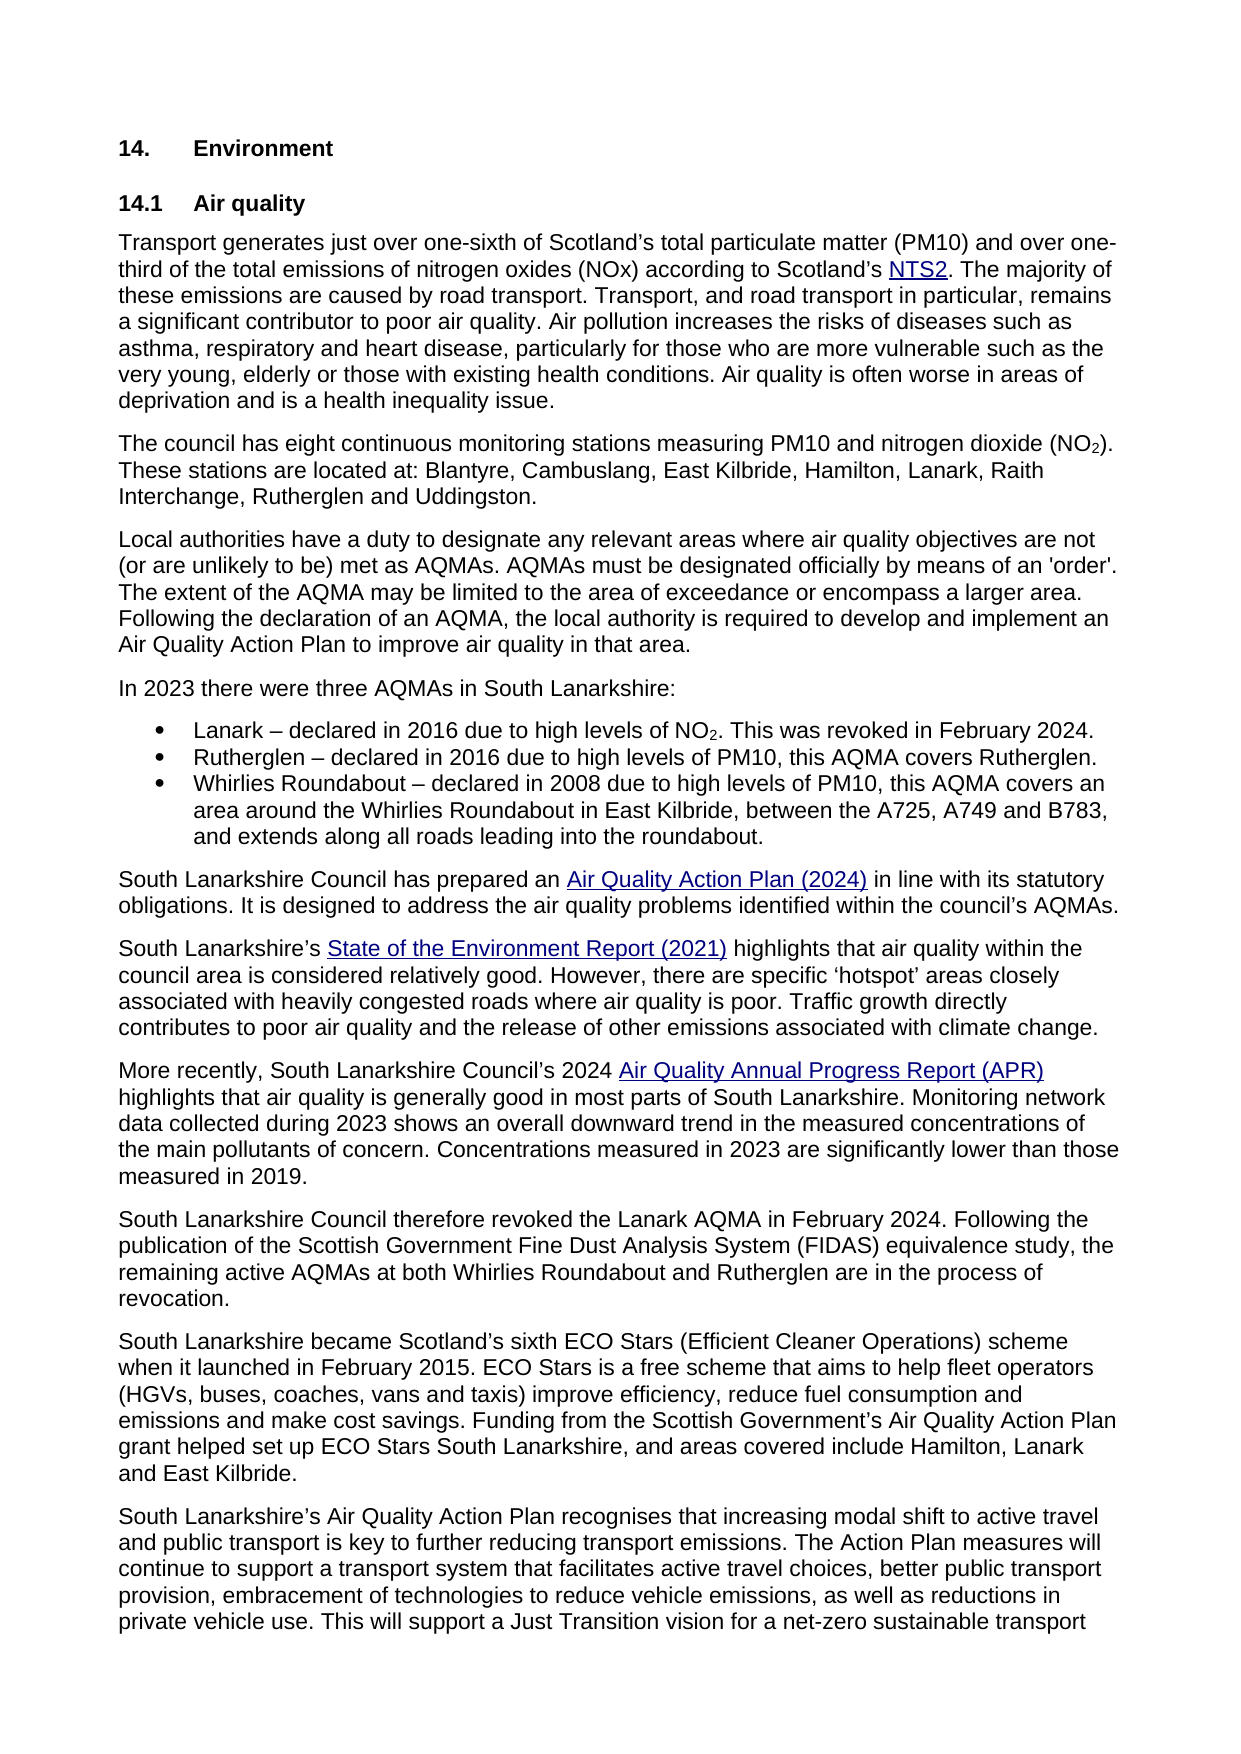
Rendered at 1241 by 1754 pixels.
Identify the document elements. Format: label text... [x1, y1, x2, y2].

subtitle 14. Environment [118, 135, 1122, 161]
list Lanark – declared in 2016 due to high levels of NO2. This was revoked in February 2024. [156, 717, 1122, 744]
text Transport generates just over one-sixth of Scotland’s total particulate matter (PM10) and over one-third of the total emissions of nitrogen oxides (NOx) according to Scotland’s NTS2. The majority of these emissions are caused by road transport. Transport, and road transport in particular, remains a significant contributor to poor air quality. Air pollution increases the risks of diseases such as asthma, respiratory and heart disease, particularly for those who are more vulnerable such as the very young, elderly or those with existing health conditions. Air quality is often worse in areas of deprivation and is a health inequality issue. [118, 229, 1122, 414]
text Local authorities have a duty to designate any relevant areas where air quality objectives are not (or are unlikely to be) met as AQMAs. AQMAs must be designated officially by means of an 'order'. The extent of the AQMA may be limited to the area of exceedance or encompass a larger area. Following the declaration of an AQMA, the local authority is required to develop and implement an Air Quality Action Plan to improve air quality in that area. [118, 526, 1122, 658]
text The council has eight continuous monitoring stations measuring PM10 and nitrogen dioxide (NO2). These stations are located at: Blantyre, Cambuslang, East Kilbride, Hamilton, Lanark, Raith Interchange, Rutherglen and Uddingston. [118, 430, 1122, 509]
text South Lanarkshire Council has prepared an Air Quality Action Plan (2024) in line with its statutory obligations. It is designed to address the air quality problems identified within the council’s AQMAs. [118, 866, 1122, 919]
text South Lanarkshire Council therefore revoked the Lanark AQMA in February 2024. Following the publication of the Scottish Government Fine Dust Analysis System (FIDAS) equivalence study, the remaining active AQMAs at both Whirlies Roundabout and Rutherglen are in the process of revocation. [118, 1206, 1122, 1311]
text South Lanarkshire became Scotland’s sixth ECO Stars (Efficient Cleaner Operations) scheme when it launched in February 2015. ECO Stars is a free scheme that aims to help fleet operators (HGVs, buses, coaches, vans and taxis) improve efficiency, reduce fuel consumption and emissions and make cost savings. Funding from the Scottish Government’s Air Quality Action Plan grant helped set up ECO Stars South Lanarkshire, and areas covered include Hamilton, Lanark and East Kilbride. [118, 1328, 1122, 1486]
list Whirlies Roundabout – declared in 2008 due to high levels of PM10, this AQMA covers an area around the Whirlies Roundabout in East Kilbride, between the A725, A749 and B783, and extends along all roads leading into the roundabout. [156, 770, 1122, 849]
text More recently, South Lanarkshire Council’s 2024 Air Quality Annual Progress Report (APR) highlights that air quality is generally good in most parts of South Lanarkshire. Monitoring network data collected during 2023 shows an overall downward trend in the measured concentrations of the main pollutants of concern. Concentrations measured in 2023 are significantly lower than those measured in 2019. [118, 1057, 1122, 1189]
text South Lanarkshire’s Air Quality Action Plan recognises that increasing modal shift to active travel and public transport is key to further reducing transport emissions. The Action Plan measures will continue to support a transport system that facilitates active travel choices, better public transport provision, embracement of technologies to reduce vehicle emissions, as well as reductions in private vehicle use. This will support a Just Transition vision for a net-zero sustainable transport [118, 1503, 1122, 1634]
subtitle 14.1 Air quality [118, 190, 1122, 217]
text In 2023 there were three AQMAs in South Lanarkshire: [118, 674, 1122, 701]
list Rutherglen – declared in 2016 due to high levels of PM10, this AQMA covers Rutherglen. [156, 744, 1122, 770]
text South Lanarkshire’s State of the Environment Report (2021) highlights that air quality within the council area is considered relatively good. However, there are specific ‘hotspot’ areas closely associated with heavily congested roads where air quality is poor. Traffic growth directly contributes to poor air quality and the release of other emissions associated with climate change. [118, 935, 1122, 1041]
